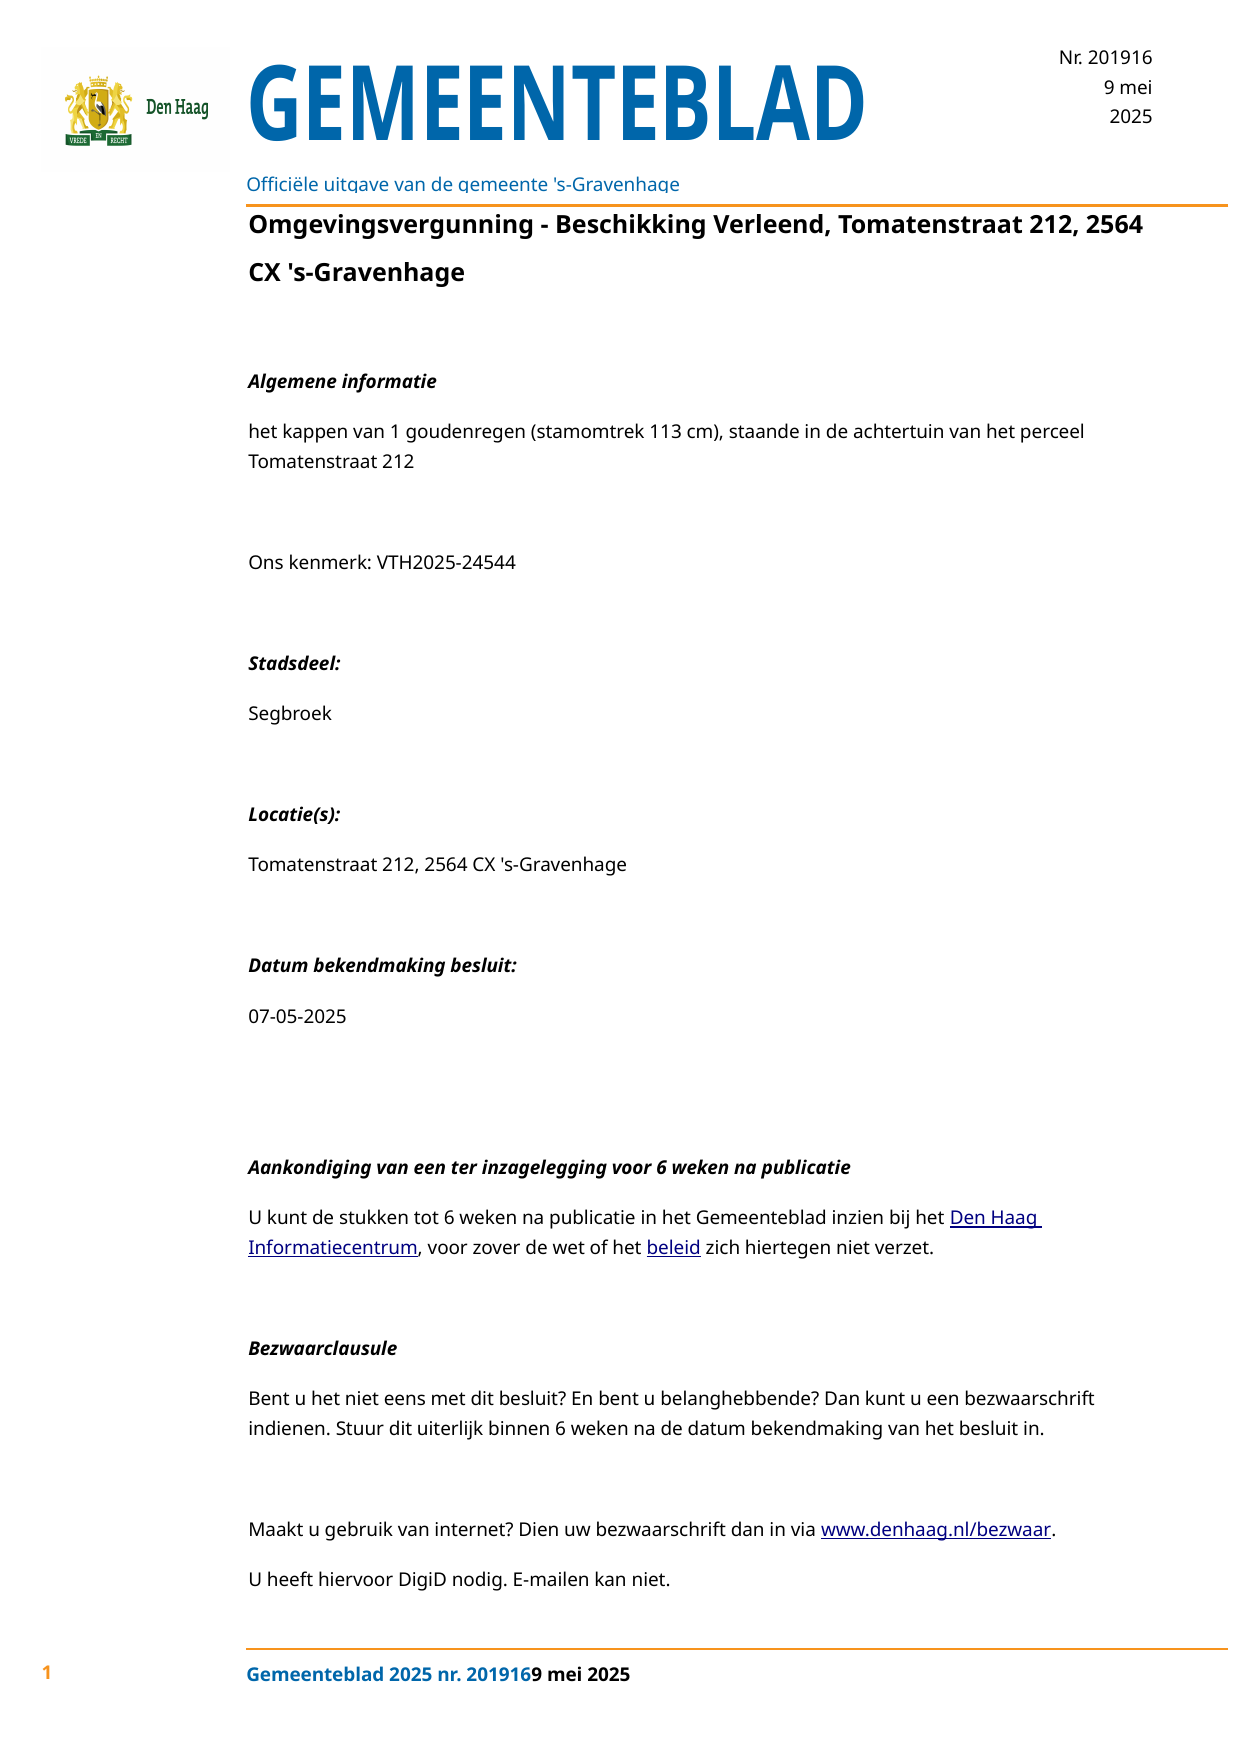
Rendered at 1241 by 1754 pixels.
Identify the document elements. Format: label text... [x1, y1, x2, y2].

text Stadsdeel: [248, 650, 1152, 676]
text U heeft hiervoor DigiD nodig. E-mailen kan niet. [248, 1566, 1152, 1592]
text Bezwaarclausule [248, 1335, 1152, 1361]
text Bent u het niet eens met dit besluit? En bent u belanghebbende? Dan kunt u een bezwaarschrift indienen. Stuur dit uiterlijk binnen 6 weken na de datum bekendmaking van het besluit in. [248, 1385, 1152, 1441]
text Algemene informatie [248, 368, 1152, 394]
text Ons kenmerk: VTH2025-24544 [248, 549, 1152, 575]
picture [41, 47, 231, 172]
text Omgevingsvergunning - Beschikking Verleend, Tomatenstraat 212, 2564 CX 's-Gravenhage [248, 207, 1152, 288]
text Segbroek [248, 700, 1152, 726]
text Tomatenstraat 212, 2564 CX 's-Gravenhage [248, 852, 1152, 877]
text het kappen van 1 goudenregen (stamomtrek 113 cm), staande in de achtertuin van het perceel Tomatenstraat 212 [248, 419, 1152, 474]
text Locatie(s): [248, 801, 1152, 827]
text 07-05-2025 [248, 1003, 1152, 1029]
text Maakt u gebruik van internet? Dien uw bezwaarschrift dan in via www.denhaag.nl/bezwaar. [248, 1516, 1152, 1542]
text Aankondiging van een ter inzagelegging voor 6 weken na publicatie [248, 1154, 1152, 1180]
text Datum bekendmaking besluit: [248, 952, 1152, 978]
text U kunt de stukken tot 6 weken na publicatie in het Gemeenteblad inzien bij het Den Haag Informatiecentrum, voor zover de wet of het beleid zich hiertegen niet verzet. [248, 1204, 1152, 1260]
